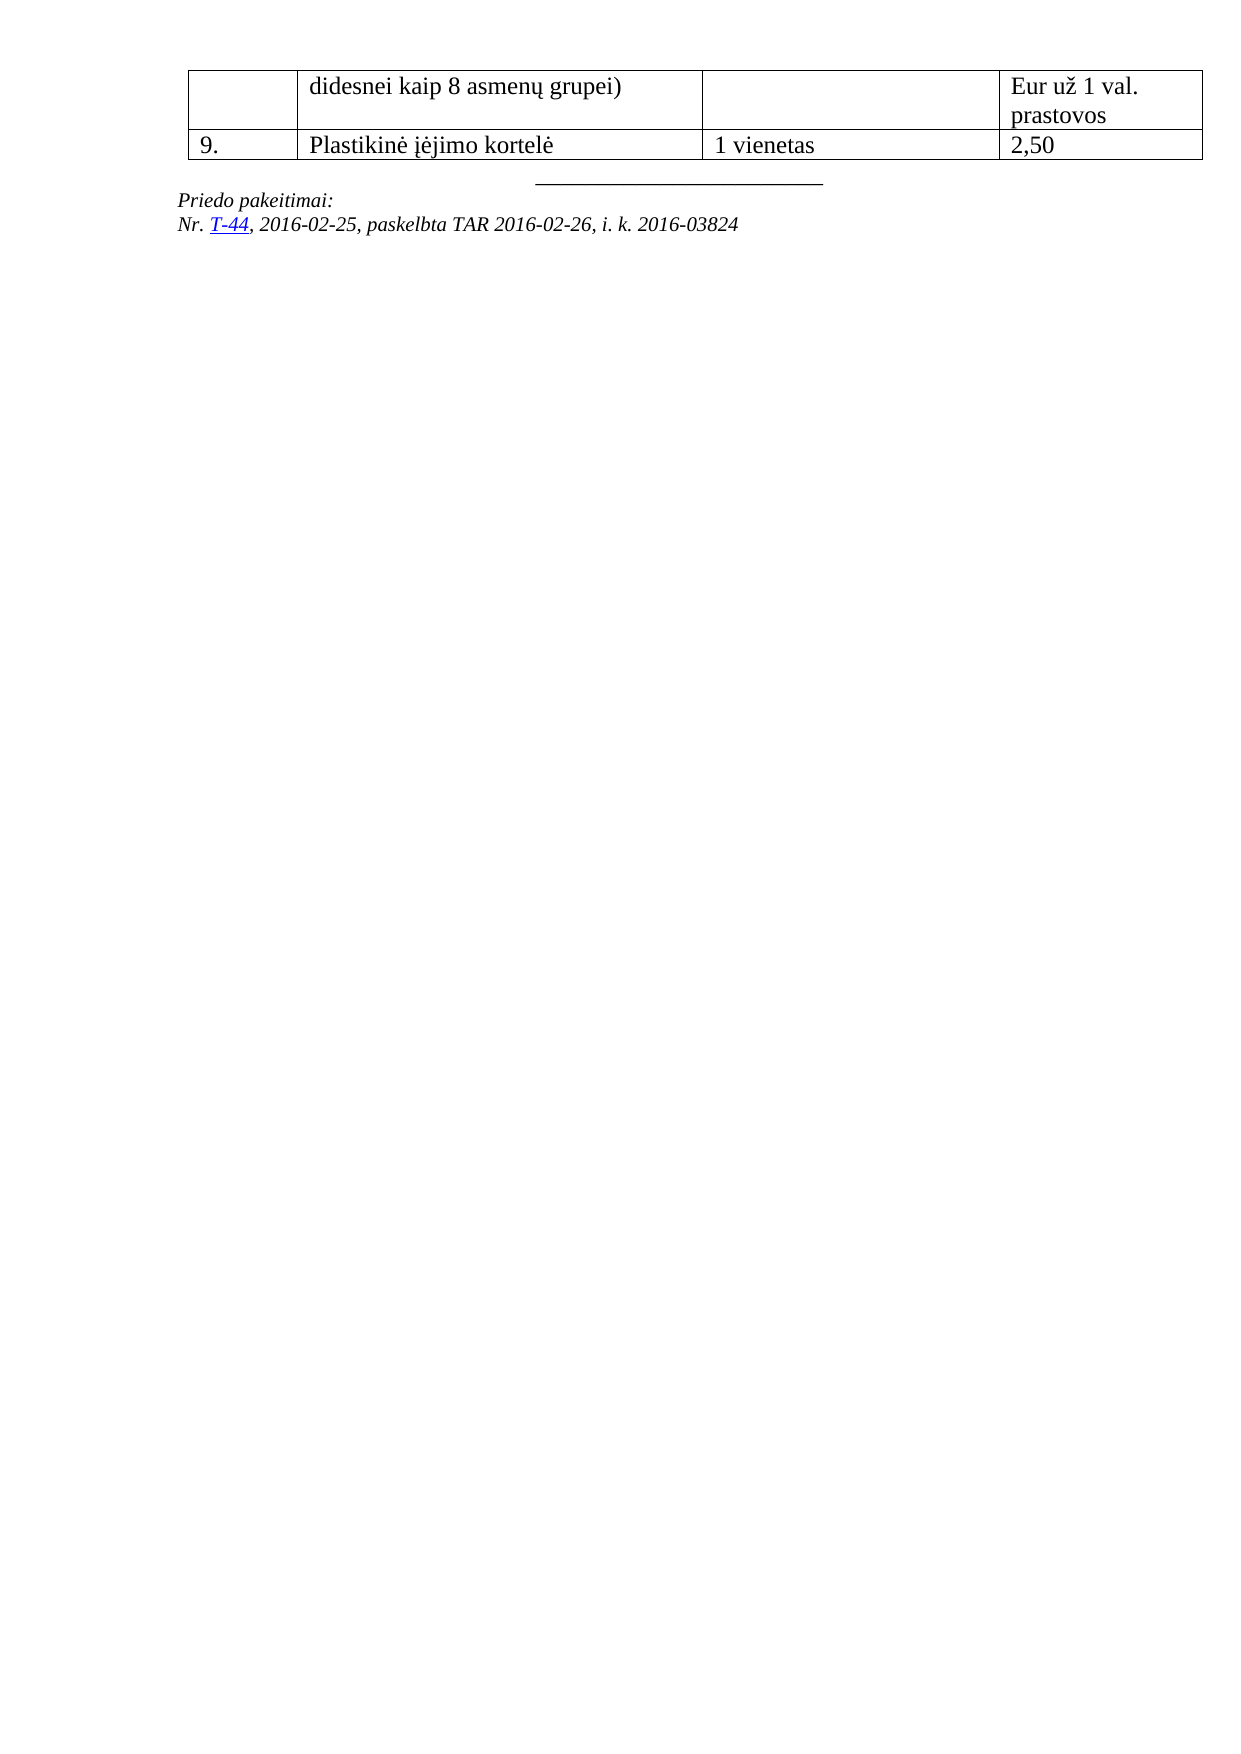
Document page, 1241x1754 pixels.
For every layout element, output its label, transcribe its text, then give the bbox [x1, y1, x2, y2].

table_cell [189, 71, 297, 129]
text Nr. T-44, 2016-02-25, paskelbta TAR 2016-02-26, i. k. 2016-03824 [177, 212, 1181, 236]
text Priedo pakeitimai: [177, 188, 1181, 212]
table_cell 2,50 [1000, 130, 1202, 158]
table_cell Plastikinė įėjimo kortelė [298, 130, 702, 158]
text _______________________ [177, 159, 1181, 188]
table_cell Eur už 1 val. prastovos [1000, 71, 1202, 129]
table_cell didesnei kaip 8 asmenų grupei) [298, 71, 702, 129]
table_cell [703, 71, 999, 129]
table_cell 9. [189, 130, 297, 158]
table_cell 1 vienetas [703, 130, 999, 158]
